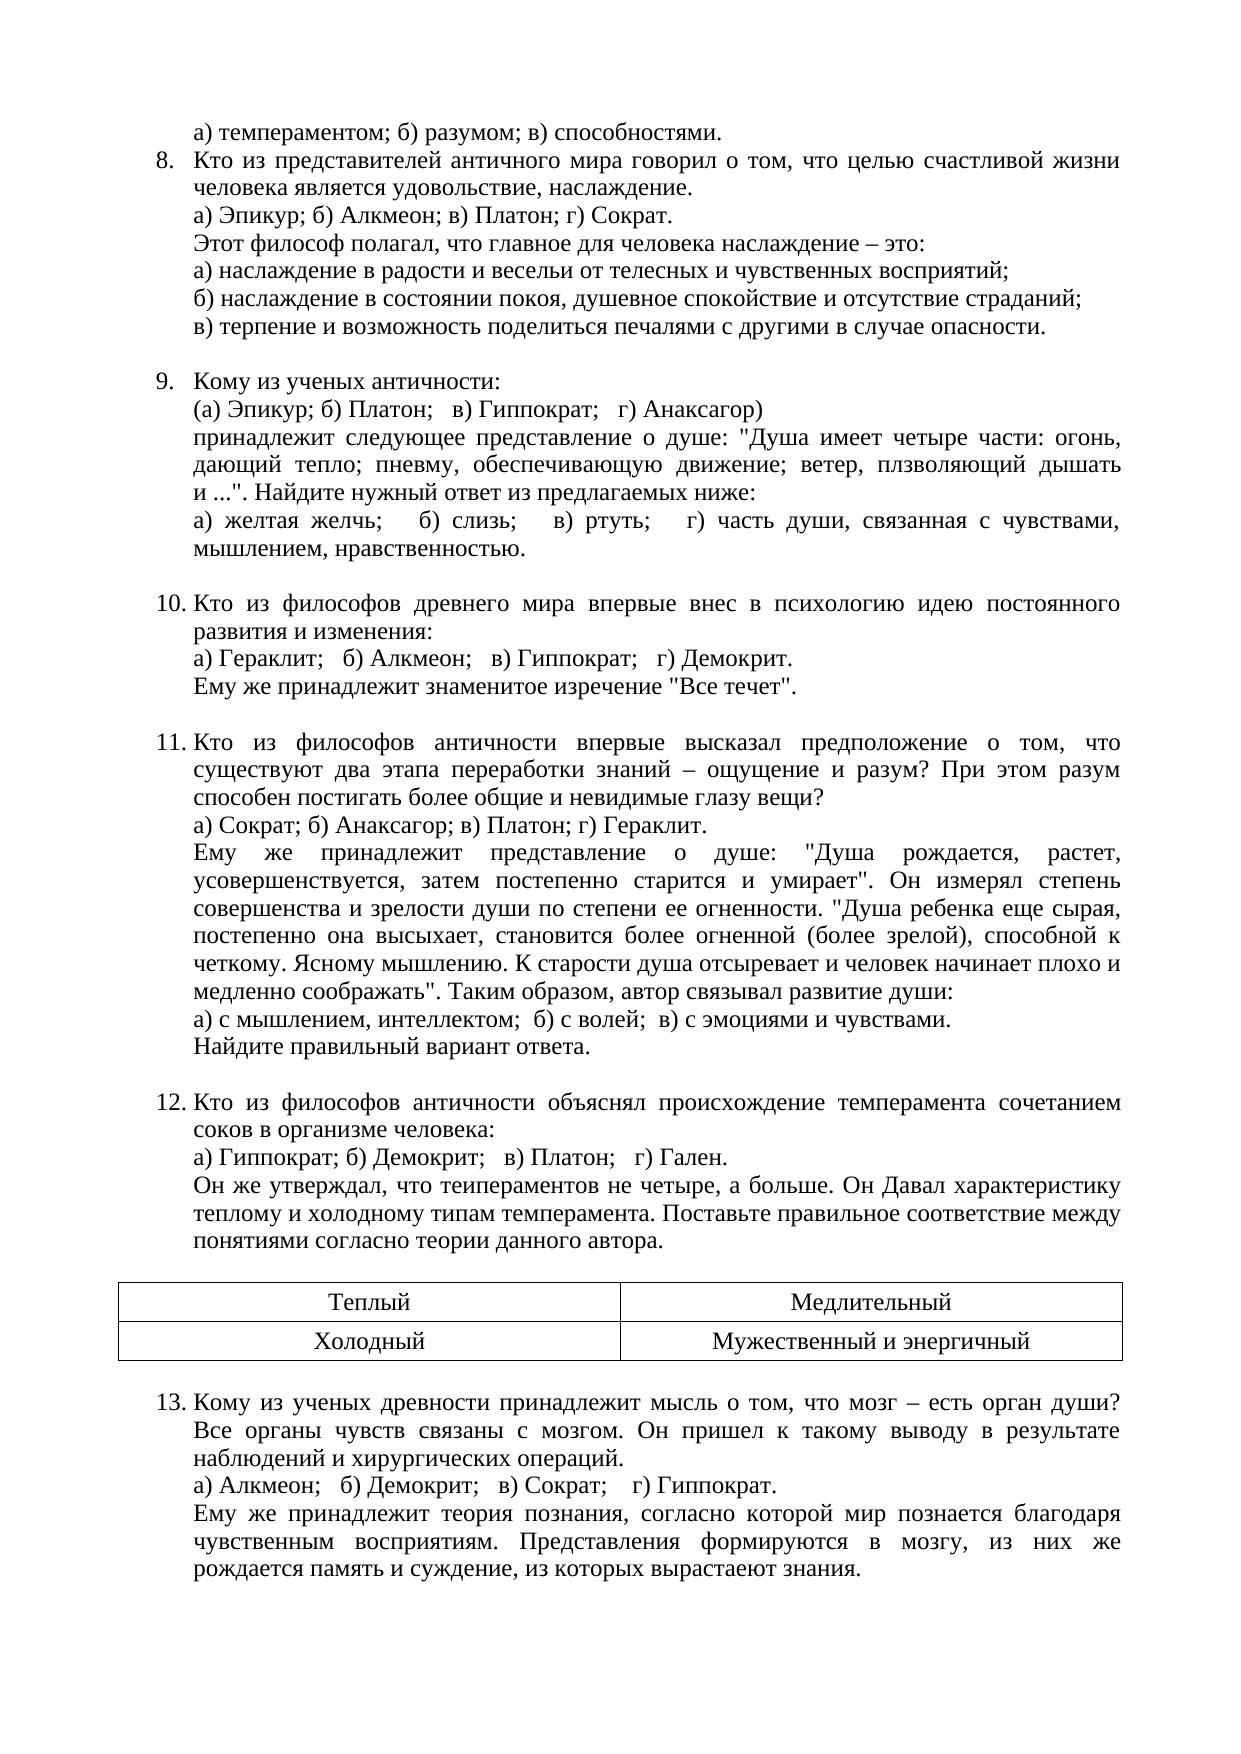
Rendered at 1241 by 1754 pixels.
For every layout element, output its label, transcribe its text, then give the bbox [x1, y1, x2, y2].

list б) наслаждение в состоянии покоя, душевное спокойствие и отсутствие страданий; [156, 284, 1122, 312]
list в) терпение и возможность поделиться печалями с другими в случае опасности. [156, 312, 1122, 340]
table_cell Холодный [119, 1322, 620, 1360]
table_header Теплый [119, 1283, 620, 1321]
list а) Алкмеон; б) Демокрит; в) Сократ; г) Гиппократ. [156, 1471, 1122, 1499]
list а) Сократ; б) Анаксагор; в) Платон; г) Гераклит. [156, 811, 1122, 838]
list а) Эпикур; б) Алкмеон; в) Платон; г) Сократ. [156, 201, 1122, 229]
list Он же утверждал, что теипераментов не четыре, а больше. Он Давал характеристику теплому и холодному типам темперамента. Поставьте правильное соответствие между понятиями согласно теории данного автора. [156, 1171, 1122, 1254]
list Ему же принадлежит представление о душе: "Душа рождается, растет, усовершенствуется, затем постепенно старится и умирает". Он измерял степень совершенства и зрелости души по степени ее огненности. "Душа ребенка еще сырая, постепенно она высыхает, становится более огненной (более зрелой), способной к четкому. Ясному мышлению. К старости душа отсыревает и человек начинает плохо и медленно соображать". Таким образом, автор связывал развитие души: [156, 838, 1122, 1005]
list Кто из представителей античного мира говорил о том, что целью счастливой жизни человека является удовольствие, наслаждение. [156, 146, 1122, 201]
list а) наслаждение в радости и весельи от телесных и чувственных восприятий; [156, 257, 1122, 284]
list Кто из философов античности впервые высказал предположение о том, что существуют два этапа переработки знаний – ощущение и разум? При этом разум способен постигать более общие и невидимые глазу вещи? [156, 728, 1122, 811]
list Кто из философов античности объяснял происхождение темперамента сочетанием соков в организме человека: [156, 1088, 1122, 1143]
list а) желтая желчь; б) слизь; в) ртуть; г) часть души, связанная с чувствами, мышлением, нравственностью. [156, 506, 1122, 561]
table_cell Мужественный и энергичный [621, 1322, 1122, 1360]
list Найдите правильный вариант ответа. [156, 1032, 1122, 1060]
list а) Гиппократ; б) Демокрит; в) Платон; г) Гален. [156, 1143, 1122, 1171]
list а) с мышлением, интеллектом; б) с волей; в) с эмоциями и чувствами. [156, 1005, 1122, 1032]
list (а) Эпикур; б) Платон; в) Гиппократ; г) Анаксагор) [156, 395, 1122, 423]
list принадлежит следующее представление о душе: "Душа имеет четыре части: огонь, дающий тепло; пневму, обеспечивающую движение; ветер, плзволяющий дышать и ...". Найдите нужный ответ из предлагаемых ниже: [156, 423, 1122, 506]
list а) темпераментом; б) разумом; в) способностями. [156, 118, 1122, 146]
list Кто из философов древнего мира впервые внес в психологию идею постоянного развития и изменения: [156, 589, 1122, 644]
list Ему же принадлежит теория познания, согласно которой мир познается благодаря чувственным восприятиям. Представления формируются в мозгу, из них же рождается память и суждение, из которых вырастаеют знания. [156, 1499, 1122, 1582]
list Этот философ полагал, что главное для человека наслаждение – это: [156, 229, 1122, 257]
list Ему же принадлежит знаменитое изречение "Все течет". [156, 672, 1122, 700]
table_header Медлительный [621, 1283, 1122, 1321]
list Кому из ученых античности: [156, 367, 1122, 395]
list Кому из ученых древности принадлежит мысль о том, что мозг – есть орган души? Все органы чувств связаны с мозгом. Он пришел к такому выводу в результате наблюдений и хирургических операций. [156, 1388, 1122, 1471]
list а) Гераклит; б) Алкмеон; в) Гиппократ; г) Демокрит. [156, 644, 1122, 672]
